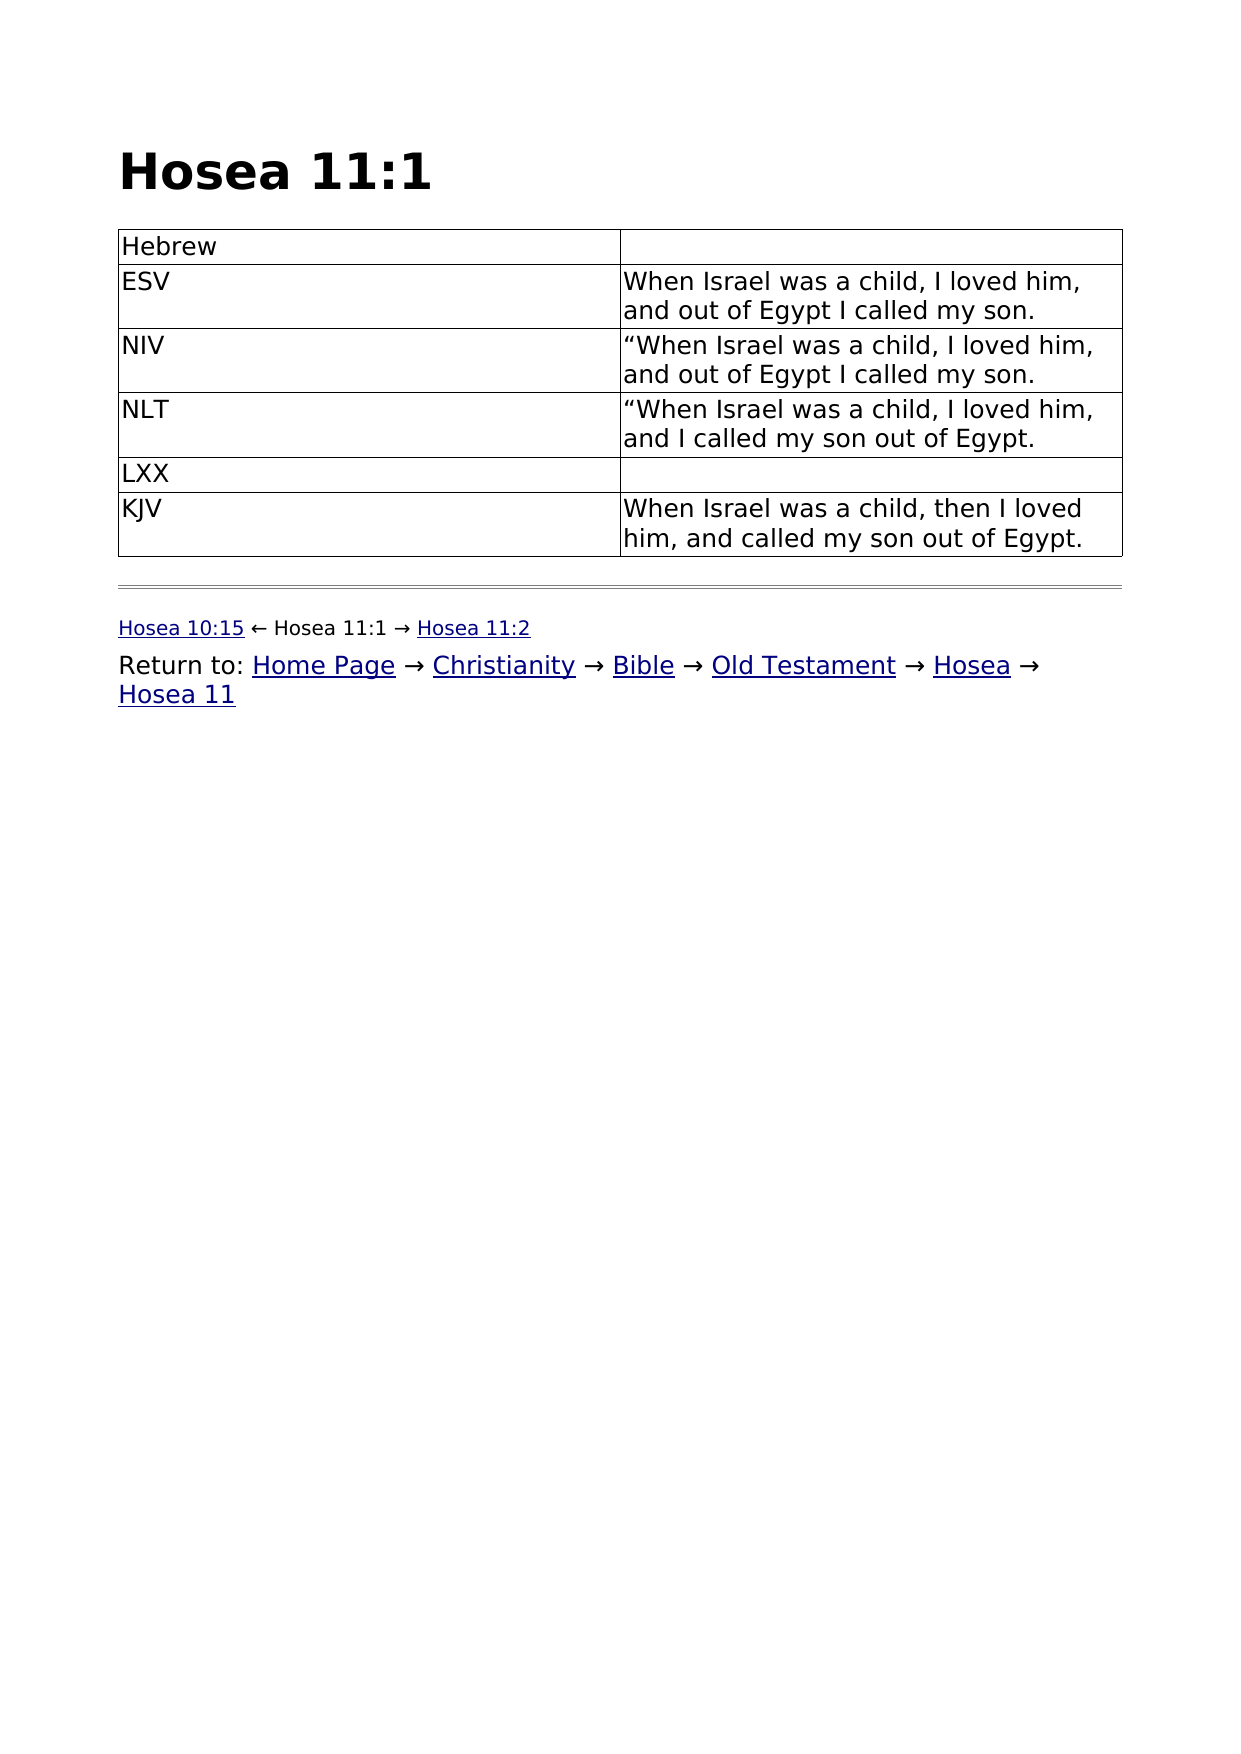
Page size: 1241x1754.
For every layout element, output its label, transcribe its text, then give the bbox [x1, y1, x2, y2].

text Return to: Home Page → Christianity → Bible → Old Testament → Hosea → Hosea 11 [118, 651, 1122, 709]
subtitle Hosea 11:1 [118, 143, 1122, 201]
table_cell NIV [119, 329, 620, 392]
text Hosea 10:15 ← Hosea 11:1 → Hosea 11:2 [118, 617, 1122, 651]
table_cell When Israel was a child, I loved him, and out of Egypt I called my son. [621, 265, 1122, 328]
table_cell [621, 458, 1122, 492]
table_cell “When Israel was a child, I loved him, and I called my son out of Egypt. [621, 393, 1122, 457]
table_cell NLT [119, 393, 620, 457]
table_header Hebrew [119, 230, 620, 264]
table_cell ESV [119, 265, 620, 328]
table_cell LXX [119, 458, 620, 492]
table_cell “When Israel was a child, I loved him, and out of Egypt I called my son. [621, 329, 1122, 392]
table_cell KJV [119, 493, 620, 556]
table_cell When Israel was a child, then I loved him, and called my son out of Egypt. [621, 493, 1122, 556]
table_header [621, 230, 1122, 264]
